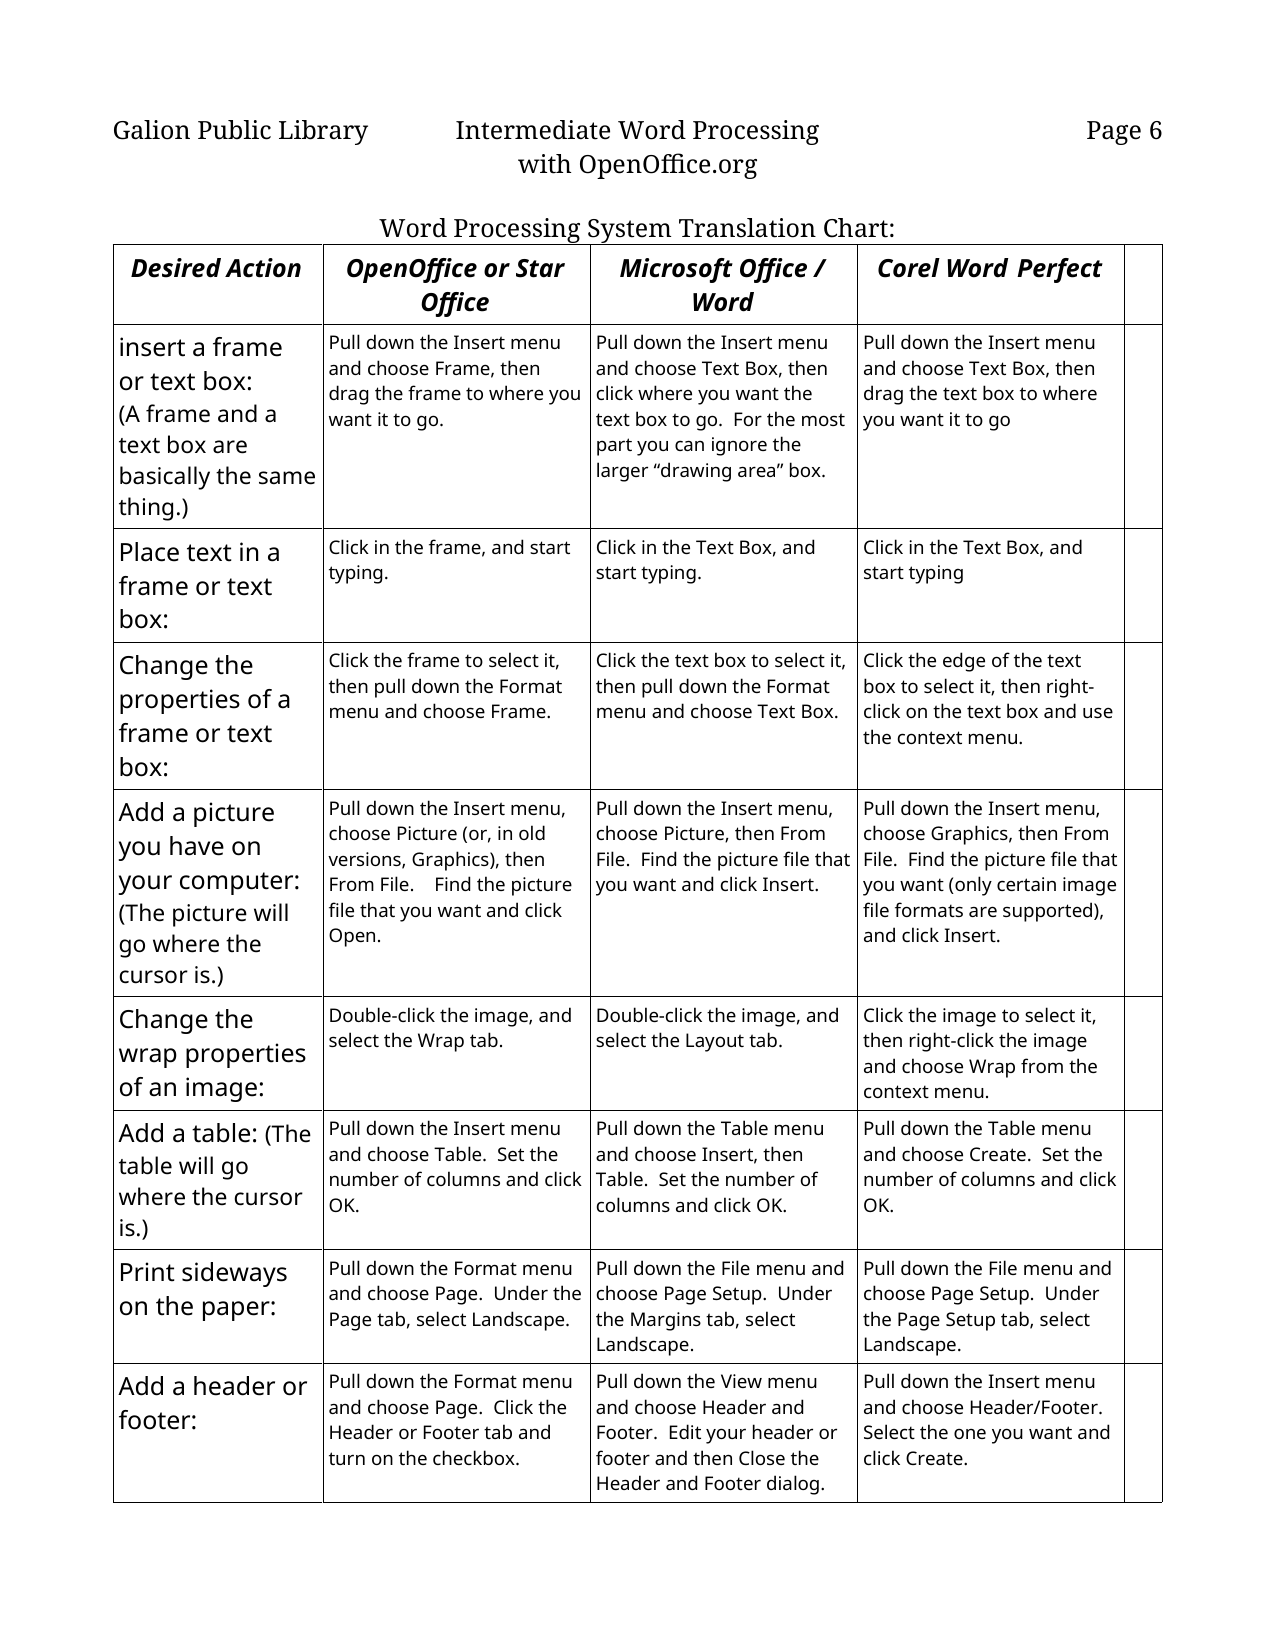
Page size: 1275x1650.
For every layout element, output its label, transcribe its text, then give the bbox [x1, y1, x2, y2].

table_cell Print sideways on the paper: [114, 1250, 322, 1363]
table_cell Pull down the File menu and choose Page Setup. Under the Page Setup tab, select Landscape. [858, 1250, 1124, 1363]
table_cell Pull down the File menu and choose Page Setup. Under the Margins tab, select Landscape. [591, 1250, 857, 1363]
table_cell Pull down the Insert menu, choose Picture (or, in old versions, Graphics), then From File. Find the picture file that you want and click Open. [324, 790, 590, 996]
table_cell Pull down the Insert menu and choose Text Box, then click where you want the text box to go. For the most part you can ignore the larger “drawing area” box. [591, 325, 857, 528]
table_cell Pull down the Format menu and choose Page. Under the Page tab, select Landscape. [324, 1250, 590, 1363]
table_cell Pull down the Insert menu and choose Table. Set the number of columns and click OK. [324, 1111, 590, 1249]
table_cell Add a picture you have on your computer: (The picture will go where the cursor is.) [114, 790, 322, 996]
table_cell Place text in a frame or text box: [114, 529, 322, 642]
table_cell [1125, 643, 1162, 789]
table_cell Click the text box to select it, then pull down the Format menu and choose Text Box. [591, 643, 857, 789]
table_cell Double-click the image, and select the Layout tab. [591, 997, 857, 1110]
table_cell insert a frame or text box: (A frame and a text box are basically the same thing.) [114, 325, 322, 528]
table_cell [1125, 1250, 1162, 1363]
table_header Microsoft Office / Word [591, 245, 857, 324]
table_header OpenOffice or Star Office [324, 245, 590, 324]
text Word Processing System Translation Chart: [112, 210, 1162, 244]
table_cell Pull down the Insert menu, choose Graphics, then From File. Find the picture file that you want (only certain image file formats are supported), and click Insert. [858, 790, 1124, 996]
table_cell Add a table: (The table will go where the cursor is.) [114, 1111, 322, 1249]
table_cell Click the frame to select it, then pull down the Format menu and choose Frame. [324, 643, 590, 789]
table_cell Pull down the Insert menu and choose Header/Footer. Select the one you want and click Create. [858, 1364, 1124, 1502]
table_cell Click in the frame, and start typing. [324, 529, 590, 642]
table_header Corel Word Perfect [858, 245, 1124, 324]
table_cell Click the edge of the text box to select it, then right-click on the text box and use the context menu. [858, 643, 1124, 789]
table_header [1125, 245, 1162, 324]
table_cell Double-click the image, and select the Wrap tab. [324, 997, 590, 1110]
table_cell Click in the Text Box, and start typing [858, 529, 1124, 642]
table_cell Pull down the Insert menu, choose Picture, then From File. Find the picture file that you want and click Insert. [591, 790, 857, 996]
table_cell Change the wrap properties of an image: [114, 997, 322, 1110]
table_cell Pull down the Insert menu and choose Frame, then drag the frame to where you want it to go. [324, 325, 590, 528]
table_cell [1125, 997, 1162, 1110]
table_cell [1125, 790, 1162, 996]
table_cell Click the image to select it, then right-click the image and choose Wrap from the context menu. [858, 997, 1124, 1110]
table_header Desired Action [114, 245, 322, 324]
table_cell Add a header or footer: [114, 1364, 322, 1502]
table_cell [1125, 529, 1162, 642]
table_cell Pull down the Table menu and choose Insert, then Table. Set the number of columns and click OK. [591, 1111, 857, 1249]
table_cell [1125, 1111, 1162, 1249]
table_cell Change the properties of a frame or text box: [114, 643, 322, 789]
table_cell Click in the Text Box, and start typing. [591, 529, 857, 642]
table_cell Pull down the Insert menu and choose Text Box, then drag the text box to where you want it to go [858, 325, 1124, 528]
table_cell [1125, 1364, 1162, 1502]
table_cell Pull down the Format menu and choose Page. Click the Header or Footer tab and turn on the checkbox. [324, 1364, 590, 1502]
table_cell [1125, 325, 1162, 528]
table_cell Pull down the View menu and choose Header and Footer. Edit your header or footer and then Close the Header and Footer dialog. [591, 1364, 857, 1502]
table_cell Pull down the Table menu and choose Create. Set the number of columns and click OK. [858, 1111, 1124, 1249]
